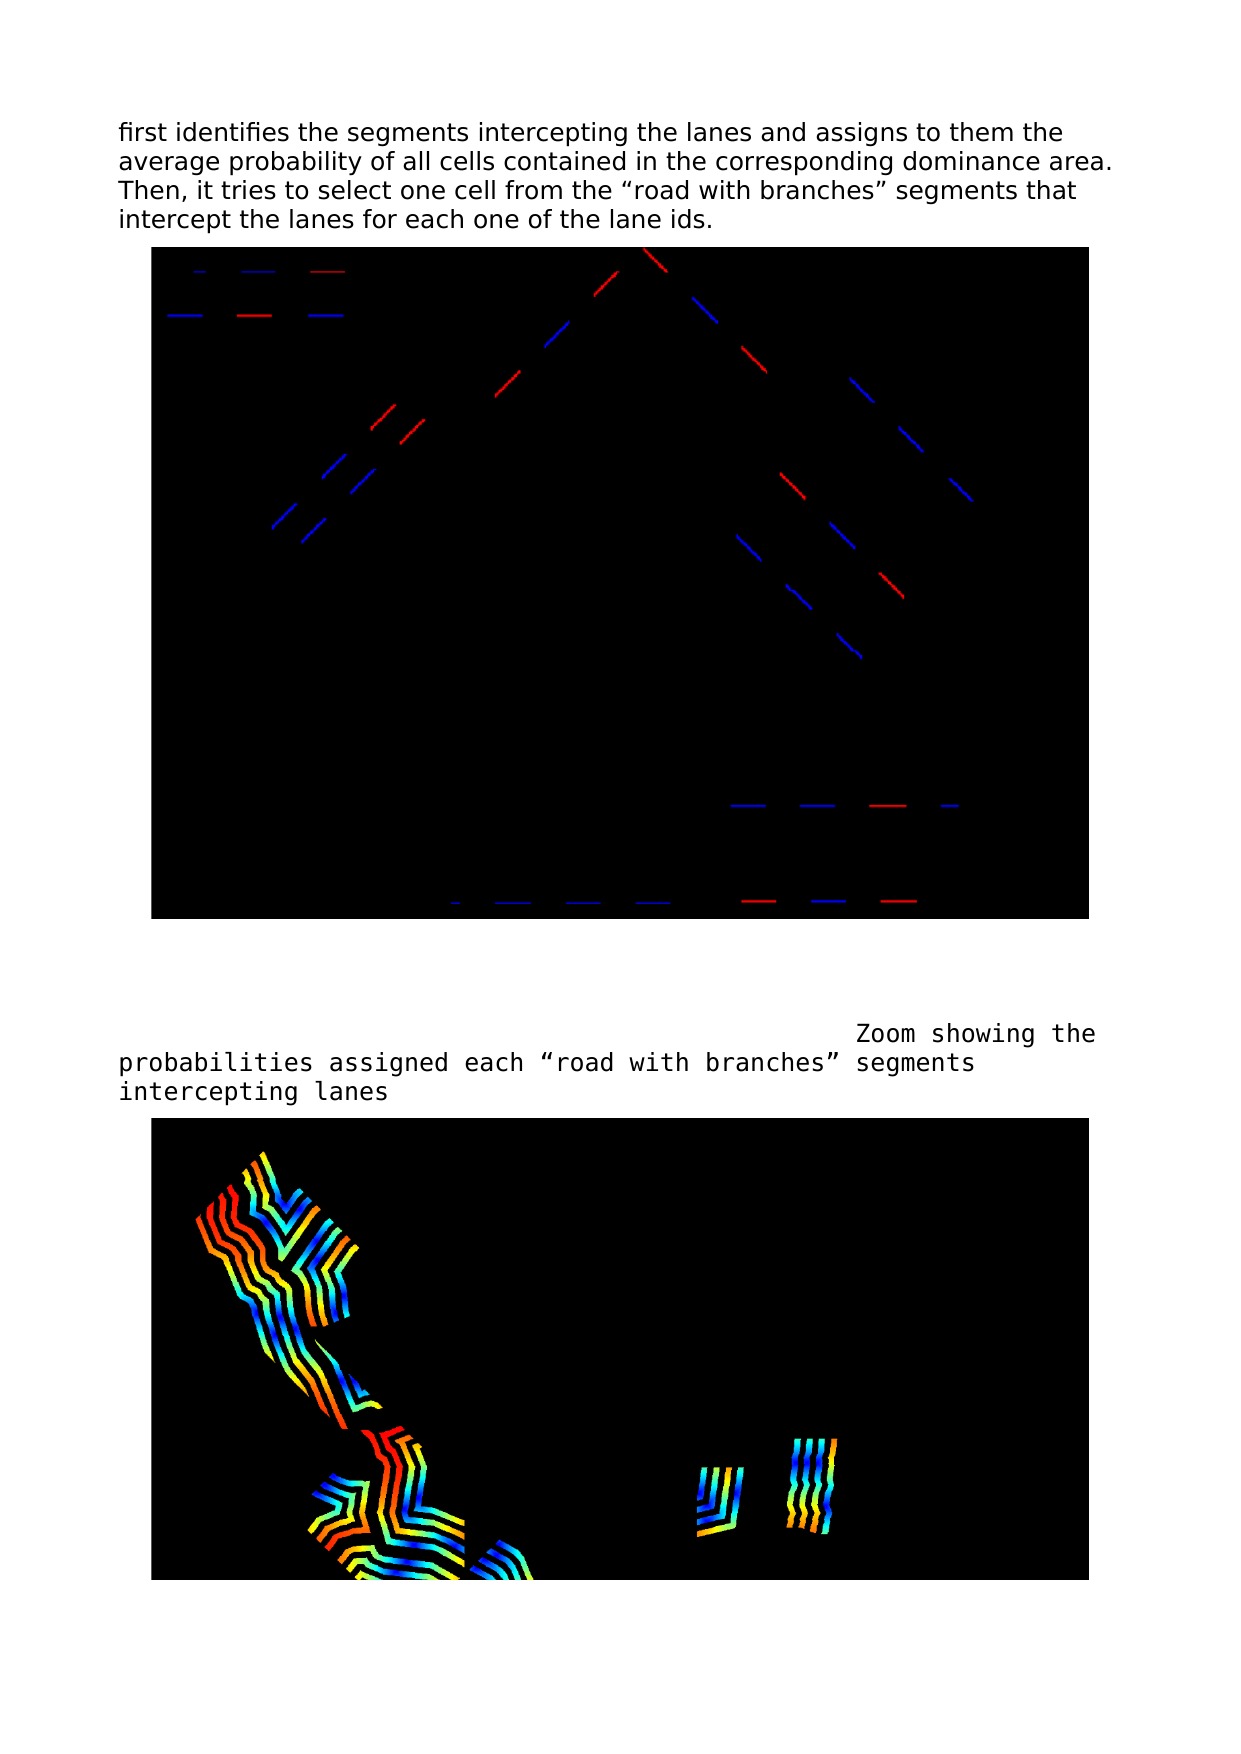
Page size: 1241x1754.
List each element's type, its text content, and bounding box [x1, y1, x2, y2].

text [118, 1118, 1122, 1609]
picture [151, 247, 1089, 919]
text Zoom showing the probabilities assigned each “road with branches” segments intercepting lanes [118, 1019, 1122, 1106]
text first identifies the segments intercepting the lanes and assigns to them the average probability of all cells contained in the corresponding dominance area. Then, it tries to select one cell from the “road with branches” segments that intercept the lanes for each one of the lane ids. [118, 118, 1122, 235]
picture [151, 1118, 1089, 1580]
